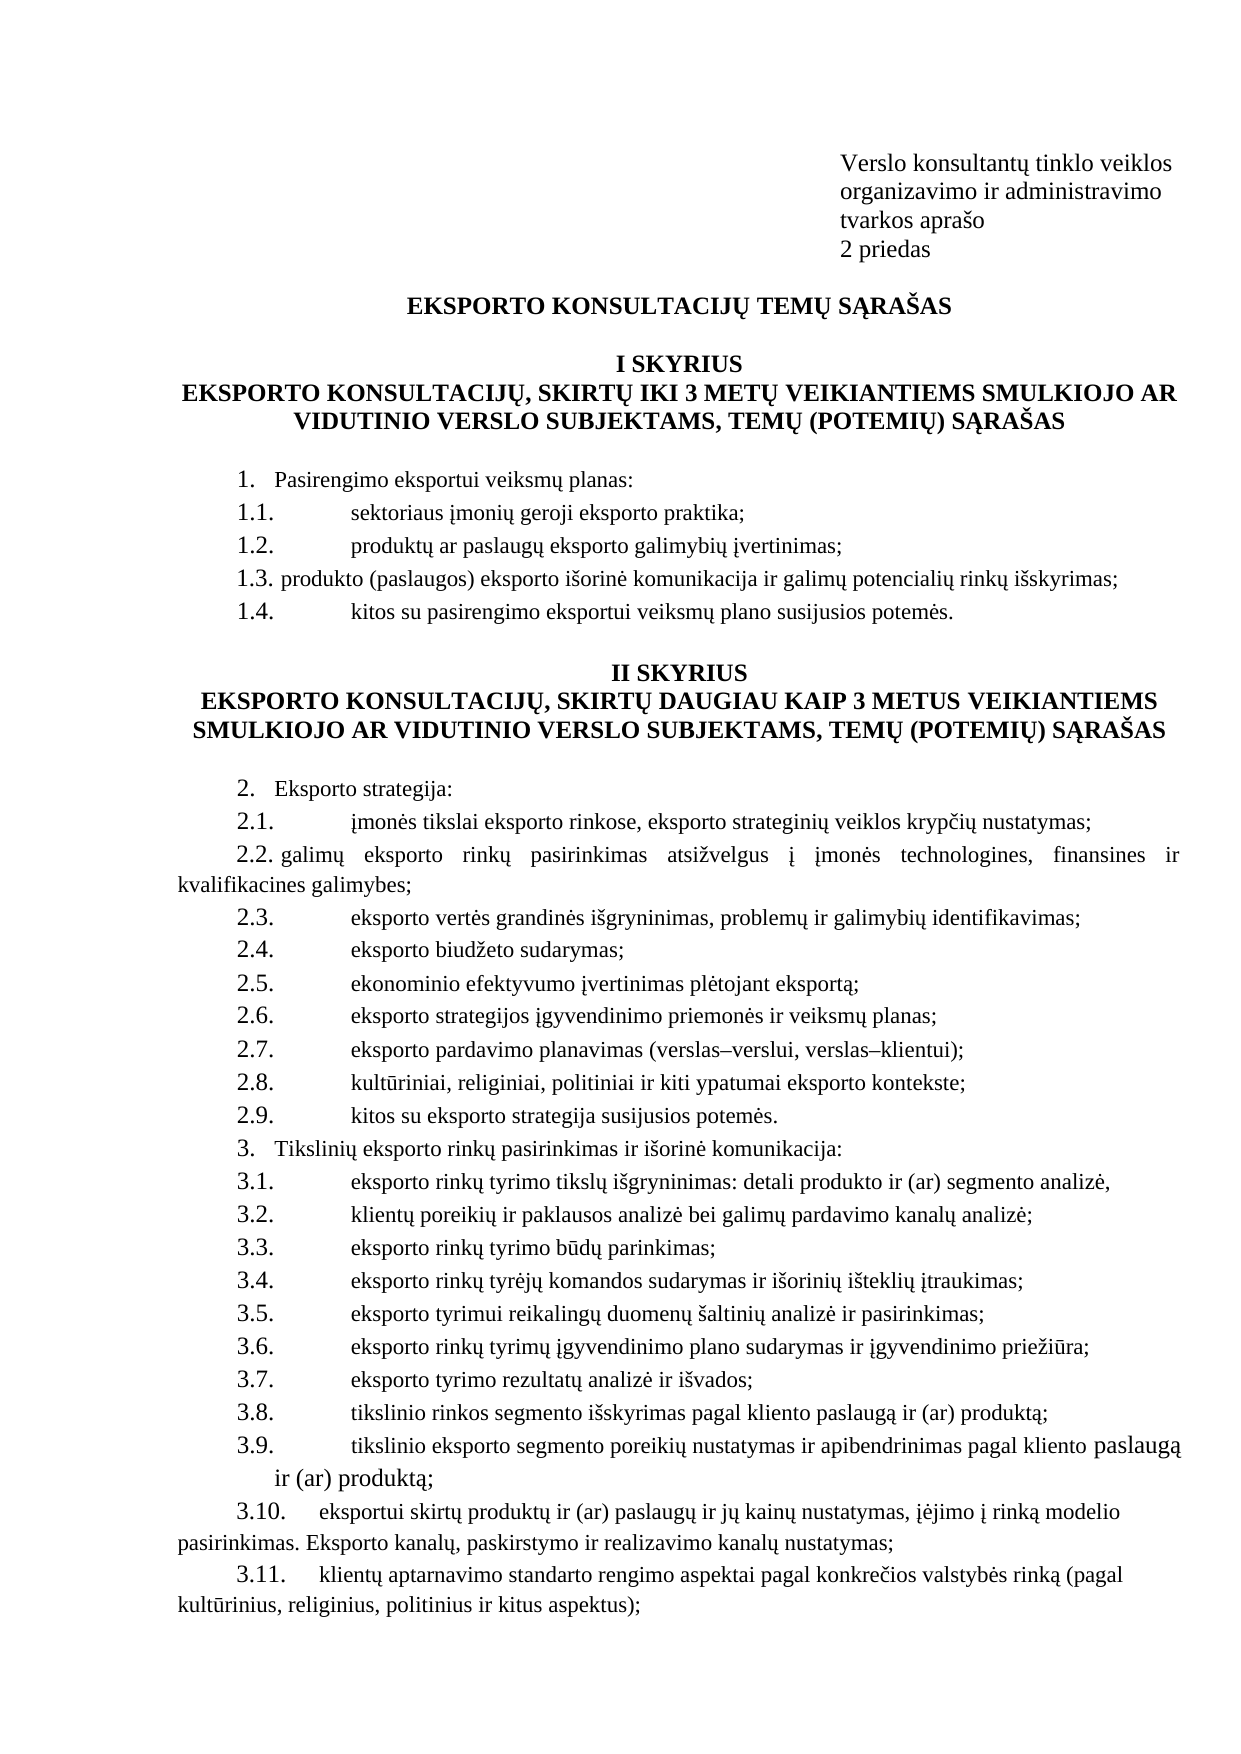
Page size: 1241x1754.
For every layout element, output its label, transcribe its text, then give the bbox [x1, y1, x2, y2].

text 2. Eksporto strategija: [237, 773, 1181, 801]
text 1.4. kitos su pasirengimo eksportui veiksmų plano susijusios potemės. [237, 596, 1181, 625]
text 2 priedas [177, 234, 1181, 263]
text 3.6. eksporto rinkų tyrimų įgyvendinimo plano sudarymas ir įgyvendinimo priežiūra; [237, 1331, 1181, 1359]
text 2.2. galimų eksporto rinkų pasirinkimas atsižvelgus į įmonės technologines, finansines ir kvalifikacines galimybes; [177, 839, 1181, 898]
text 1.1. sektoriaus įmonių geroji eksporto praktika; [237, 497, 1181, 526]
text 3. Tikslinių eksporto rinkų pasirinkimas ir išorinė komunikacija: [237, 1133, 1181, 1161]
text 1.3. produkto (paslaugos) eksporto išorinė komunikacija ir galimų potencialių rinkų išskyrimas; [177, 563, 1181, 592]
text tvarkos aprašo [177, 205, 1181, 234]
text 2.6. eksporto strategijos įgyvendinimo priemonės ir veiksmų planas; [237, 1001, 1181, 1029]
text 2.1. įmonės tikslai eksporto rinkose, eksporto strateginių veiklos krypčių nustatymas; [237, 806, 1181, 834]
text 1.2. produktų ar paslaugų eksporto galimybių įvertinimas; [237, 530, 1181, 559]
text 2.9. kitos su eksporto strategija susijusios potemės. [237, 1100, 1181, 1128]
text 3.11. klientų aptarnavimo standarto rengimo aspektai pagal konkrečios valstybės rinką (pagal kultūrinius, religinius, politinius ir kitus aspektus); [177, 1559, 1181, 1618]
text 2.7. eksporto pardavimo planavimas (verslas–verslui, verslas–klientui); [237, 1034, 1181, 1062]
text 3.9. tikslinio eksporto segmento poreikių nustatymas ir apibendrinimas pagal kliento paslaugą ir (ar) produktą; [237, 1430, 1181, 1492]
text 3.4. eksporto rinkų tyrėjų komandos sudarymas ir išorinių išteklių įtraukimas; [237, 1265, 1181, 1293]
text 2.5. ekonominio efektyvumo įvertinimas plėtojant eksportą; [237, 968, 1181, 996]
text 3.2. klientų poreikių ir paklausos analizė bei galimų pardavimo kanalų analizė; [237, 1199, 1181, 1227]
text 1. Pasirengimo eksportui veiksmų planas: [237, 464, 1181, 493]
text 3.7. eksporto tyrimo rezultatų analizė ir išvados; [237, 1364, 1181, 1393]
text 3.8. tikslinio rinkos segmento išskyrimas pagal kliento paslaugą ir (ar) produktą; [237, 1397, 1181, 1426]
text organizavimo ir administravimo [177, 176, 1181, 205]
text I SKYRIUS [177, 349, 1181, 378]
text 3.10. eksportui skirtų produktų ir (ar) paslaugų ir jų kainų nustatymas, įėjimo į rinką modelio pasirinkimas. Eksporto kanalų, paskirstymo ir realizavimo kanalų nustatymas; [177, 1496, 1181, 1555]
text 2.4. eksporto biudžeto sudarymas; [237, 934, 1181, 963]
text 3.1. eksporto rinkų tyrimo tikslų išgryninimas: detali produkto ir (ar) segmento analizė, [237, 1166, 1181, 1194]
text EKSPORTO KONSULTACIJŲ, SKIRTŲ IKI 3 METŲ veikiantiems SMULKIOJO AR VIDUTINIO VERSLO subjektams, TEMŲ (POTEMIŲ) SĄRAŠAS [177, 378, 1181, 435]
text 3.3. eksporto rinkų tyrimo būdų parinkimas; [237, 1232, 1181, 1261]
text 3.5. eksporto tyrimui reikalingų duomenų šaltinių analizė ir pasirinkimas; [237, 1298, 1181, 1327]
text EKSPORTO KONSULTACIJŲ TEMŲ SĄRAŠAS [177, 291, 1181, 320]
text 2.3. eksporto vertės grandinės išgryninimas, problemų ir galimybių identifikavimas; [237, 902, 1181, 930]
text II SKYRIUS [177, 658, 1181, 686]
text Verslo konsultantų tinklo veiklos [177, 148, 1181, 176]
text EKSPORTO KONSULTACIJŲ, SKIRTŲ DAUGIAU KAIP 3 METUS veikiantiems SMULKIOJO AR VIDUTINIO VERSLO subjektams, TEMŲ (POTEMIŲ) SĄRAŠAS [177, 686, 1181, 744]
text 2.8. kultūriniai, religiniai, politiniai ir kiti ypatumai eksporto kontekste; [237, 1067, 1181, 1095]
